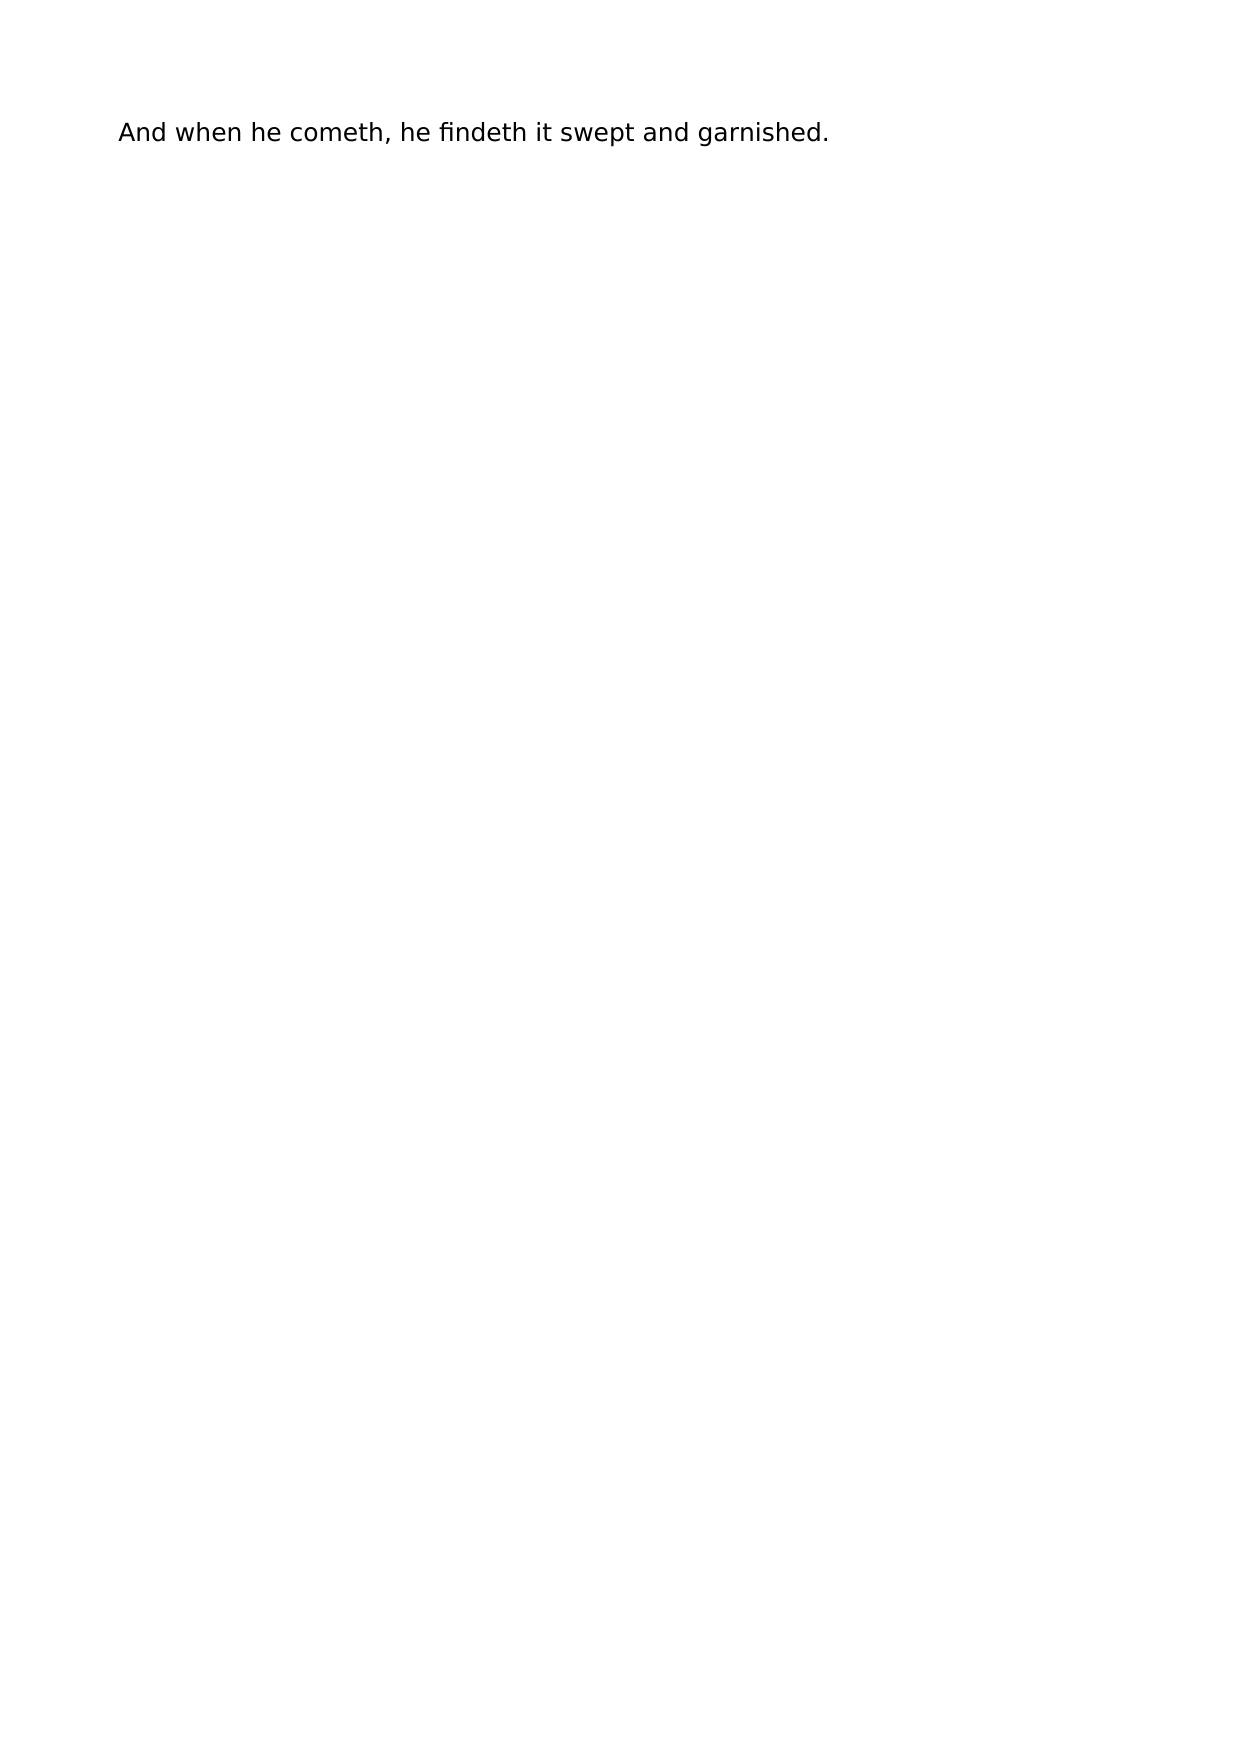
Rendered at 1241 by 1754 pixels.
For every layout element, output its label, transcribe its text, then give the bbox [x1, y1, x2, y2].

text And when he cometh, he findeth it swept and garnished. [118, 118, 1122, 147]
